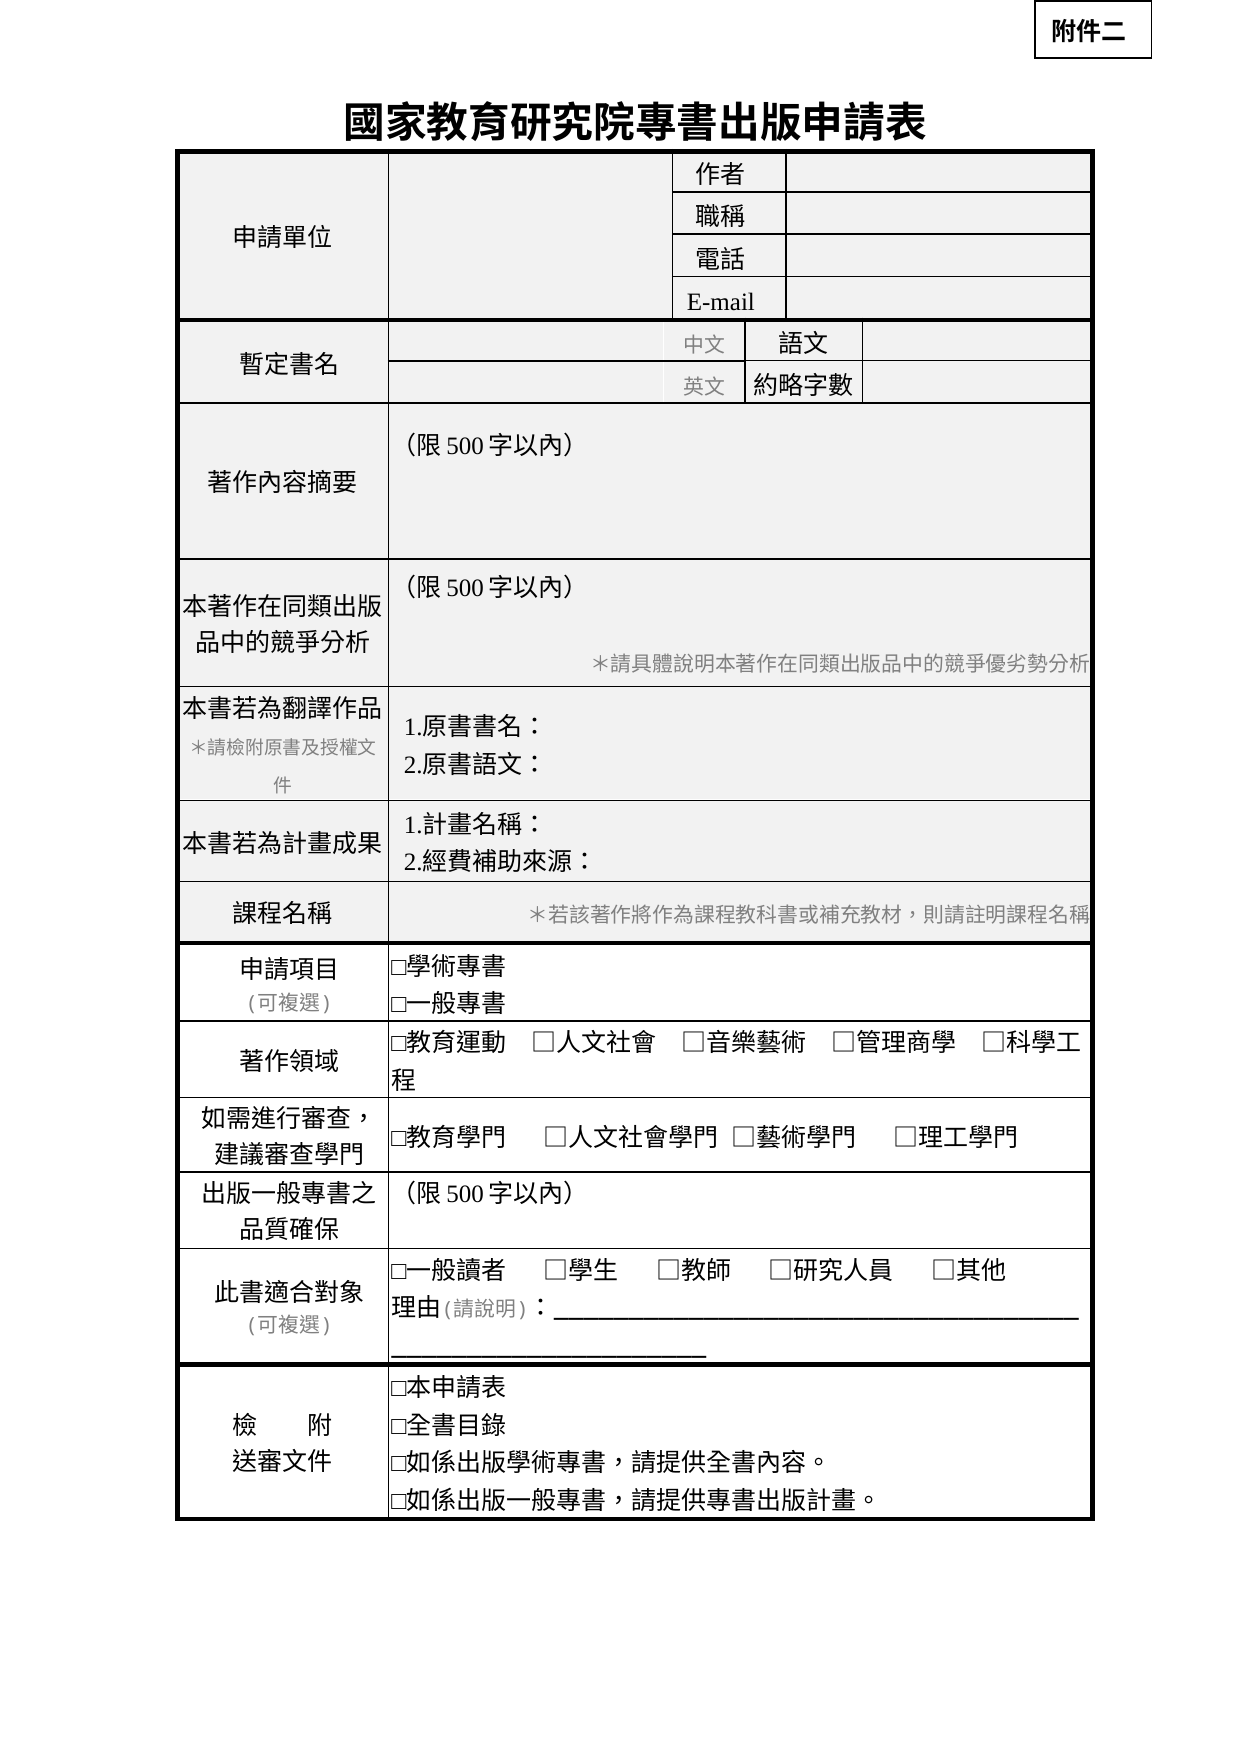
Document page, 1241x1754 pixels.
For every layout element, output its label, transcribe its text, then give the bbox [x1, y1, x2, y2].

table_cell 職稱 [673, 193, 785, 233]
table_cell □一般讀者 □學生 □教師 □研究人員 □其他 理由(請說明)：________________________________________________________ [389, 1249, 1090, 1362]
table_header 作者 [673, 154, 785, 191]
table_cell 本著作在同類出版品中的競爭分析 [180, 560, 388, 686]
table_cell 出版一般專書之 品質確保 [180, 1173, 388, 1247]
table_cell 語文 [746, 322, 862, 360]
table_cell [787, 277, 1090, 318]
table_cell □本申請表 □全書目錄 □如係出版學術專書，請提供全書內容。 □如係出版一般專書，請提供專書出版計畫。 [389, 1367, 1090, 1517]
table_header [787, 154, 1090, 191]
table_cell （限500字以內） ＊請具體說明本著作在同類出版品中的競爭優劣勢分析 [389, 560, 1090, 686]
table_cell [787, 235, 1090, 276]
table_cell [787, 193, 1090, 233]
table_header [389, 154, 672, 318]
text [1036, 2, 1151, 57]
table_cell （限500字以內） [389, 1173, 1090, 1247]
table_cell ＊若該著作將作為課程教科書或補充教材，則請註明課程名稱 [389, 882, 1090, 941]
table_cell 課程名稱 [180, 882, 388, 941]
text 附件二 [1051, 11, 1136, 48]
table_cell 本書若為計畫成果 [180, 801, 388, 881]
table_cell 著作領域 [180, 1022, 388, 1097]
table_cell □教育運動 □人文社會 □音樂藝術 □管理商學 □科學工程 [389, 1022, 1090, 1097]
table_cell [389, 362, 663, 402]
table_cell 檢 附 送審文件 [180, 1367, 388, 1517]
table_cell 本書若為翻譯作品 ＊請檢附原書及授權文件 [180, 687, 388, 799]
table_cell 暫定書名 [180, 322, 388, 402]
text 國家教育研究院專書出版申請表 [177, 89, 1092, 149]
table_cell 中文 [664, 322, 744, 360]
table_cell 約略字數 [746, 361, 862, 402]
table_cell 申請項目 (可複選) [180, 945, 388, 1020]
table_cell 電話 [673, 235, 785, 276]
table_cell □學術專書 □一般專書 [389, 945, 1090, 1020]
table_cell [863, 322, 1090, 360]
table_cell E-mail [673, 277, 785, 318]
table_cell [863, 361, 1090, 402]
table_cell 此書適合對象 (可複選) [180, 1249, 388, 1362]
table_cell 英文 [664, 362, 744, 402]
table_cell □教育學門 □人文社會學門 □藝術學門 □理工學門 [389, 1098, 1090, 1171]
table_cell [389, 322, 663, 360]
table_cell 如需進行審查， 建議審查學門 [180, 1098, 388, 1171]
table_cell （限500字以內） [389, 404, 1090, 558]
table_header 申請單位 [180, 154, 388, 318]
table_cell 著作內容摘要 [180, 404, 388, 558]
table_cell 1.原書書名： 2.原書語文： [389, 687, 1090, 799]
table_cell 1.計畫名稱： 2.經費補助來源： [389, 801, 1090, 881]
